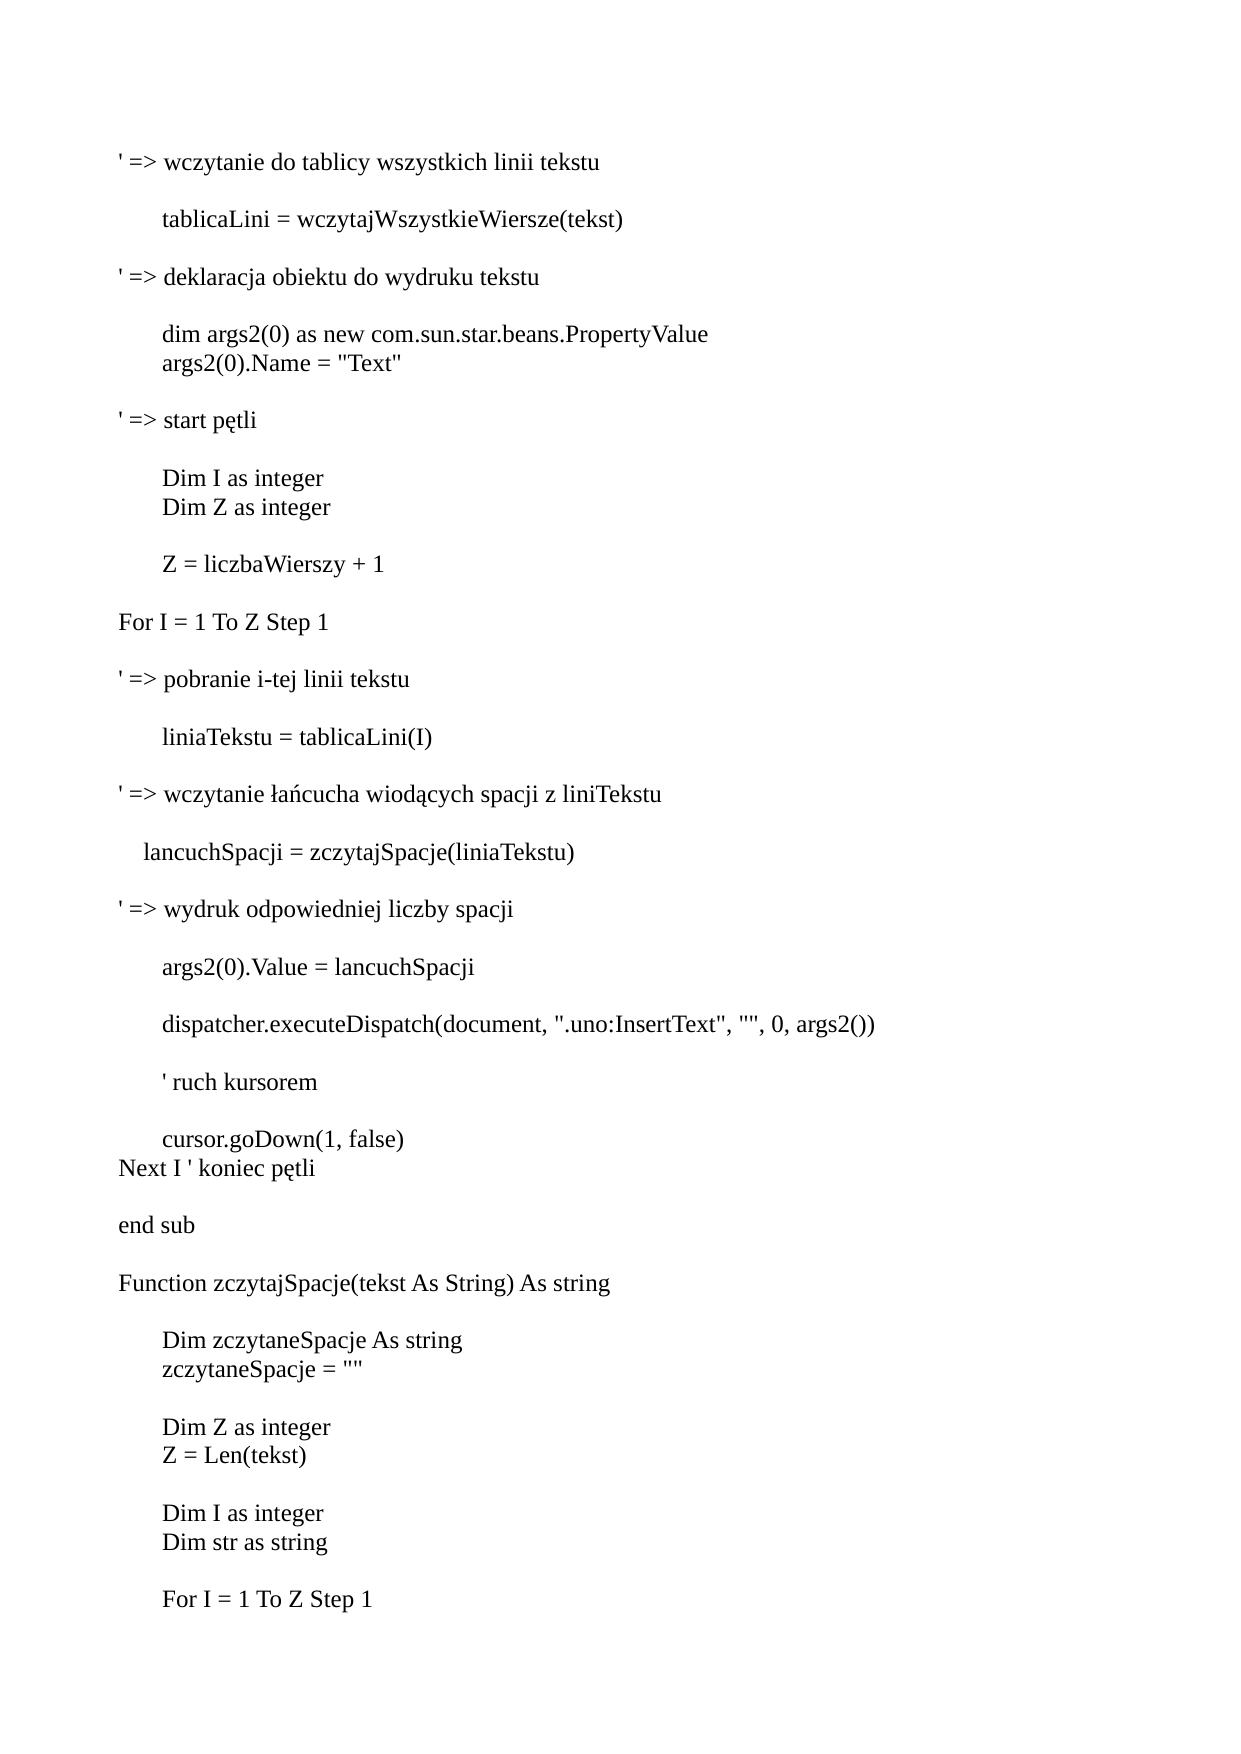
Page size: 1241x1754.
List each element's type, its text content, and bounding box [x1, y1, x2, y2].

text liniaTekstu = tablicaLini(I) [118, 722, 1122, 751]
text Dim I as integer [118, 463, 1122, 492]
text Dim zczytaneSpacje As string [118, 1326, 1122, 1354]
text end sub [118, 1211, 1122, 1239]
text dispatcher.executeDispatch(document, ".uno:InsertText", "", 0, args2()) [118, 1009, 1122, 1038]
text Function zczytajSpacje(tekst As String) As string [118, 1268, 1122, 1297]
text ' ruch kursorem [118, 1067, 1122, 1096]
text ' => wydruk odpowiedniej liczby spacji [118, 894, 1122, 923]
text ' => start pętli [118, 406, 1122, 434]
text dim args2(0) as new com.sun.star.beans.PropertyValue [118, 319, 1122, 348]
text tablicaLini = wczytajWszystkieWiersze(tekst) [118, 204, 1122, 233]
text ' => wczytanie łańcucha wiodących spacji z liniTekstu [118, 779, 1122, 808]
text Dim Z as integer [118, 1412, 1122, 1441]
text Z = liczbaWierszy + 1 [118, 549, 1122, 578]
text ' => pobranie i-tej linii tekstu [118, 664, 1122, 693]
text zczytaneSpacje = "" [118, 1354, 1122, 1383]
text For I = 1 To Z Step 1 [118, 1584, 1122, 1613]
text args2(0).Value = lancuchSpacji [118, 952, 1122, 981]
text Z = Len(tekst) [118, 1441, 1122, 1469]
text Dim Z as integer [118, 492, 1122, 521]
text cursor.goDown(1, false) [118, 1124, 1122, 1153]
text lancuchSpacji = zczytajSpacje(liniaTekstu) [118, 837, 1122, 866]
text ' => deklaracja obiektu do wydruku tekstu [118, 262, 1122, 291]
text ' => wczytanie do tablicy wszystkich linii tekstu [118, 147, 1122, 176]
text args2(0).Name = "Text" [118, 348, 1122, 377]
text Dim I as integer [118, 1498, 1122, 1527]
text Next I ' koniec pętli [118, 1153, 1122, 1182]
text Dim str as string [118, 1527, 1122, 1556]
text For I = 1 To Z Step 1 [118, 607, 1122, 636]
